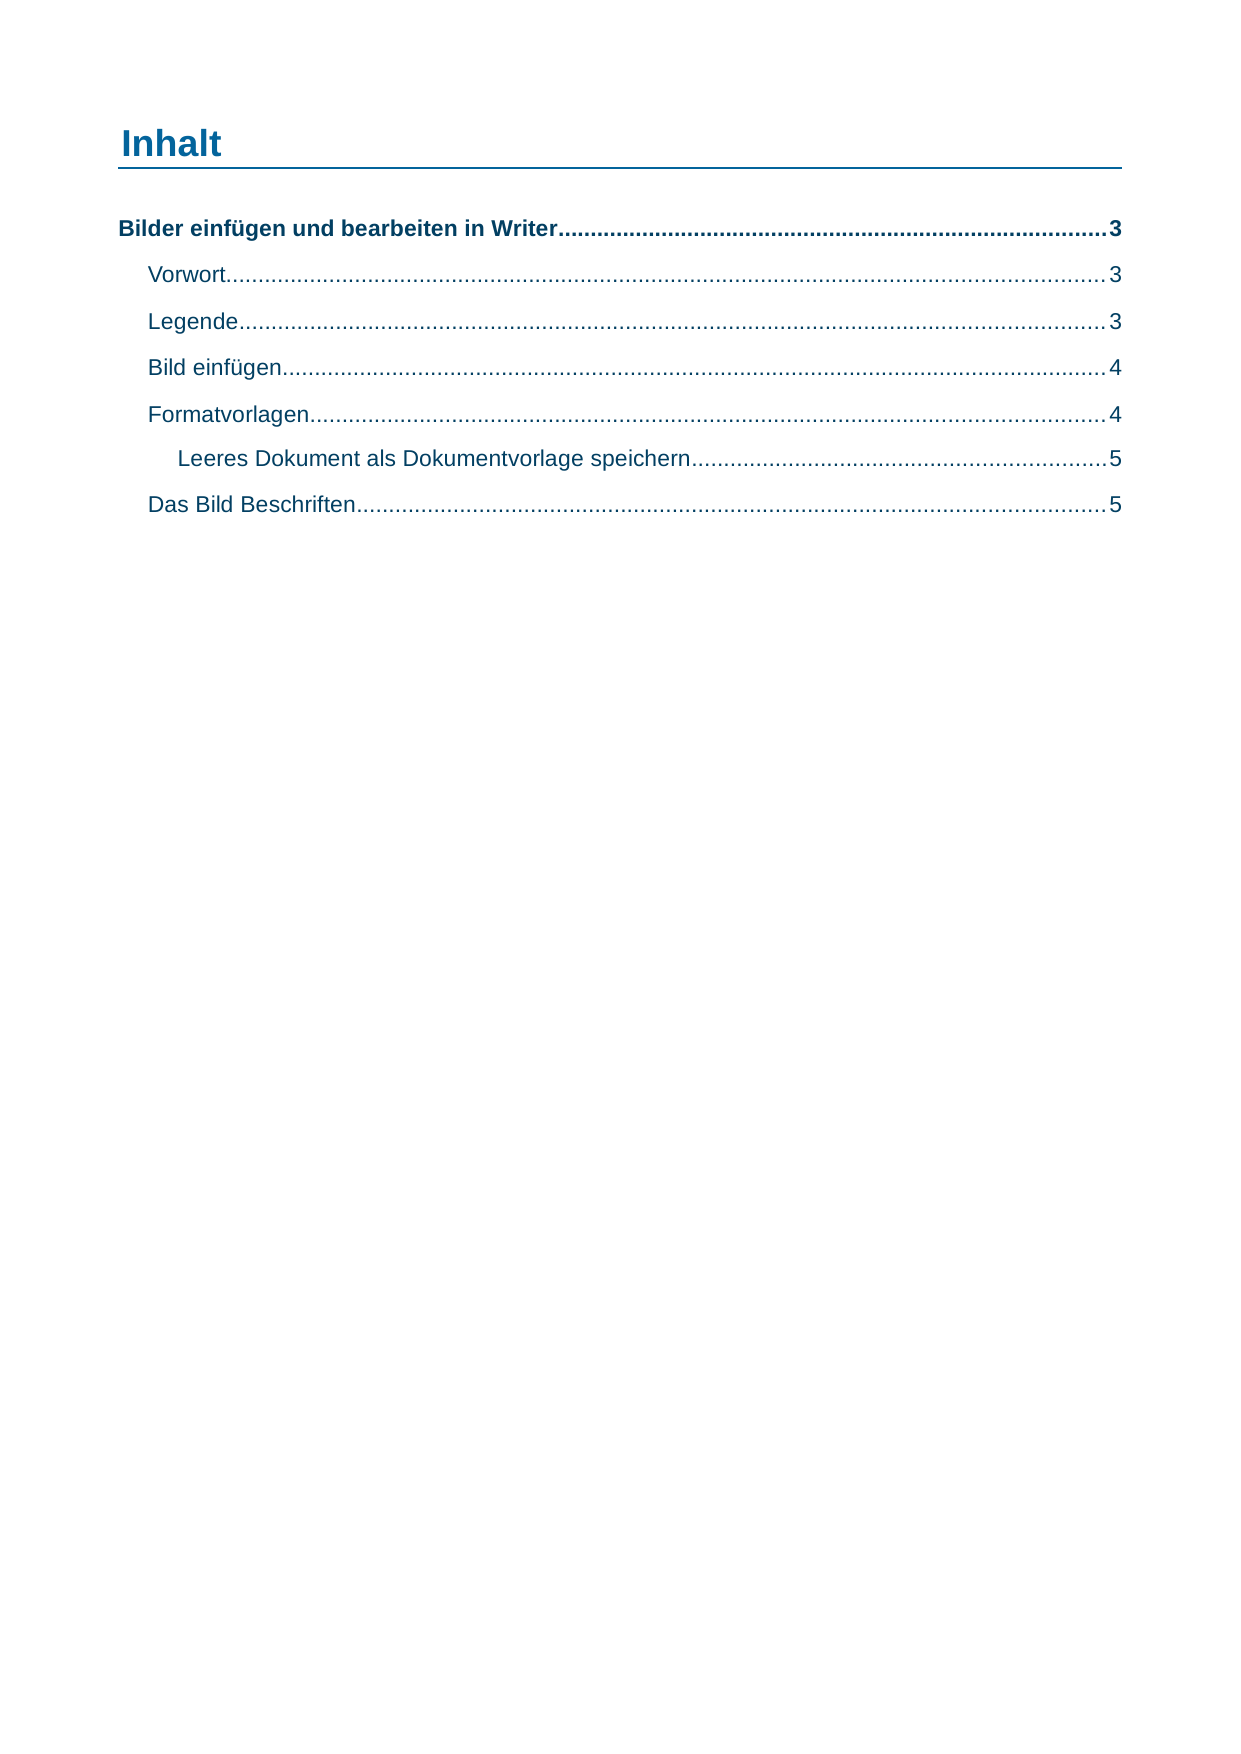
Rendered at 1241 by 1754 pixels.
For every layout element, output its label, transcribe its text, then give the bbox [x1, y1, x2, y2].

text Legende 3 [148, 307, 1122, 334]
text Vorwort 3 [148, 261, 1122, 288]
text Bilder einfügen und bearbeiten in Writer 3 [118, 214, 1122, 241]
text Formatvorlagen 4 [148, 400, 1122, 427]
text Bild einfügen 4 [148, 354, 1122, 381]
text Inhalt [118, 118, 1122, 167]
text Leeres Dokument als Dokumentvorlage speichern 5 [177, 444, 1122, 471]
text Das Bild Beschriften 5 [148, 490, 1122, 517]
